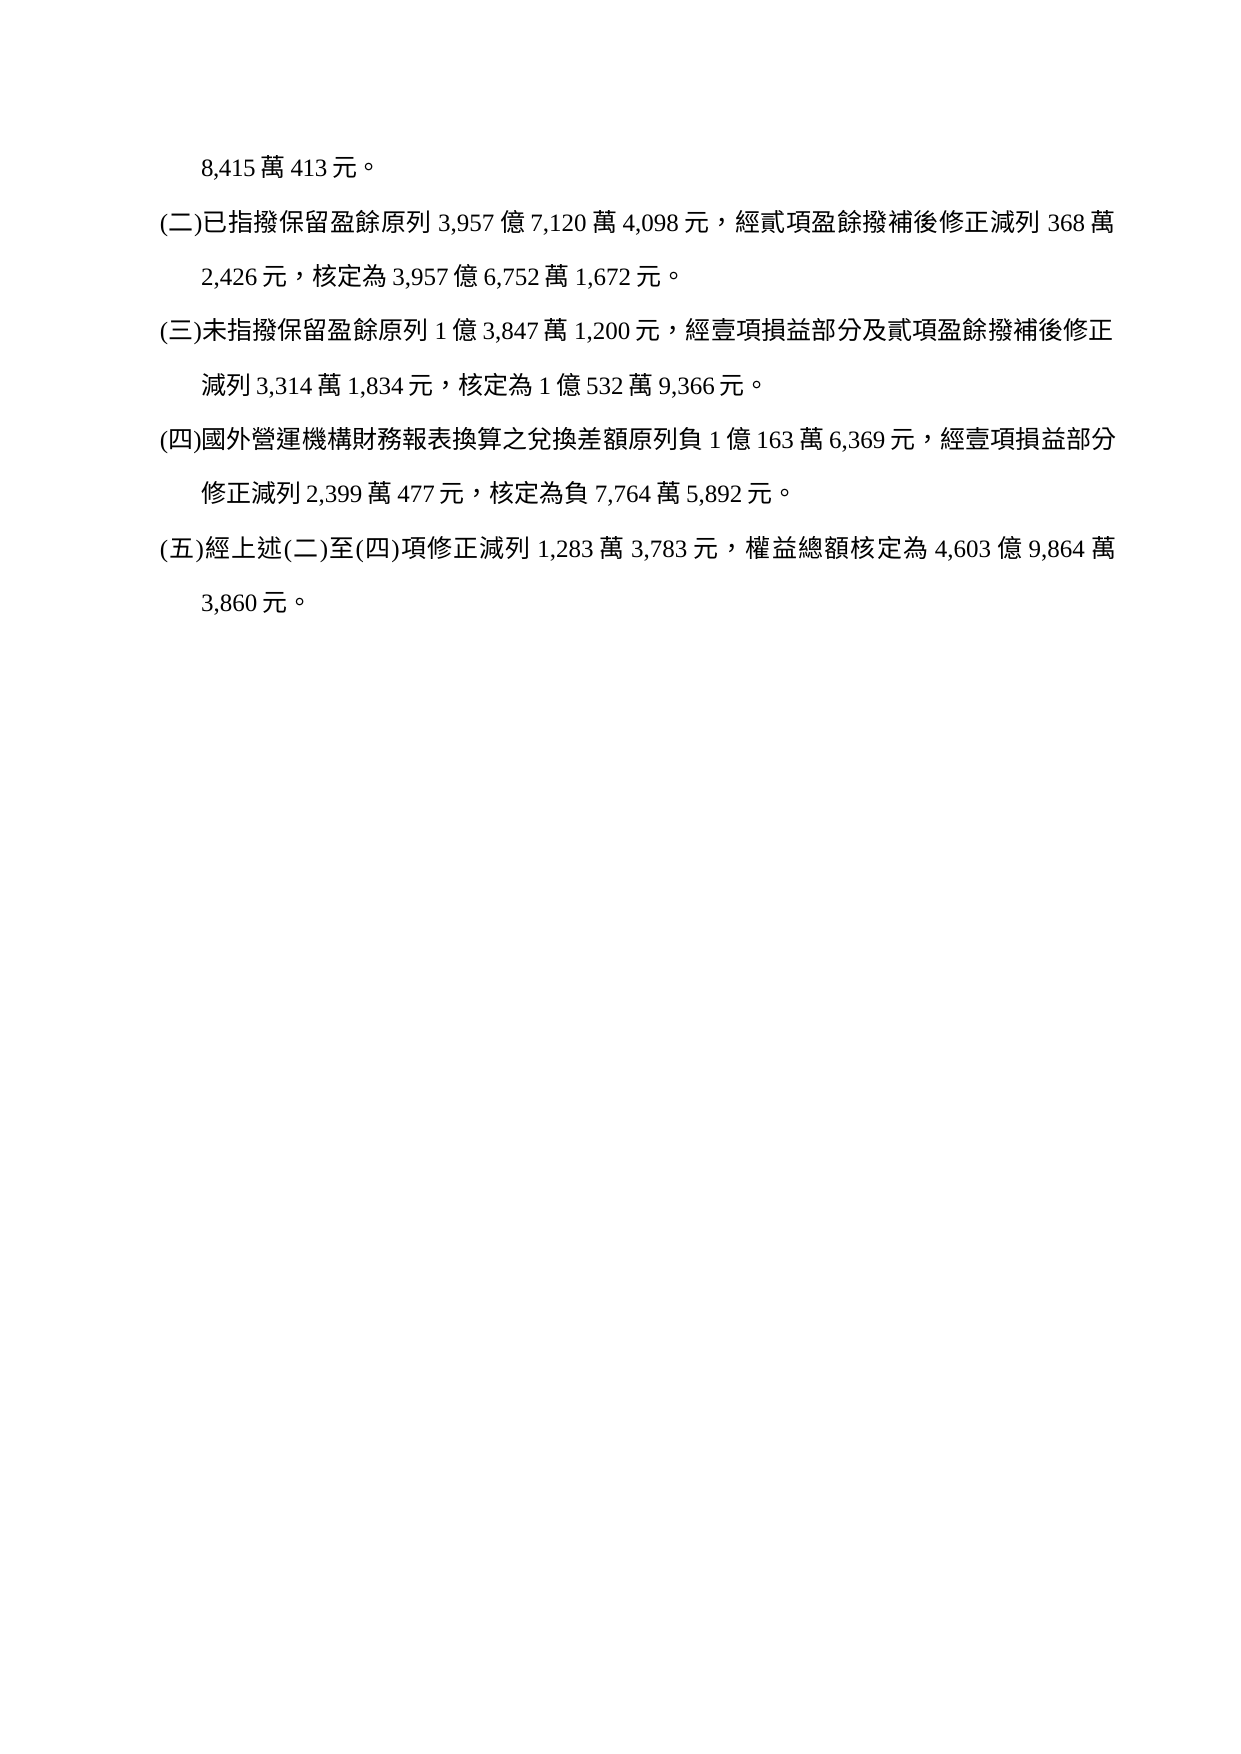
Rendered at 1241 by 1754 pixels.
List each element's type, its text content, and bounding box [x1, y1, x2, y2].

text 8,415萬413元。 [159, 148, 1116, 184]
text (五)經上述(二)至(四)項修正減列1,283萬3,783元，權益總額核定為4,603億9,864萬3,860元。 [159, 528, 1116, 619]
text (四)國外營運機構財務報表換算之兌換差額原列負1億163萬6,369元，經壹項損益部分修正減列2,399萬477元，核定為負7,764萬5,892元。 [159, 419, 1116, 510]
text (三)未指撥保留盈餘原列1億3,847萬1,200元，經壹項損益部分及貳項盈餘撥補後修正減列3,314萬1,834元，核定為1億532萬9,366元。 [159, 311, 1116, 401]
text (二)已指撥保留盈餘原列3,957億7,120萬4,098元，經貳項盈餘撥補後修正減列368萬2,426元，核定為3,957億6,752萬1,672元。 [159, 202, 1116, 293]
